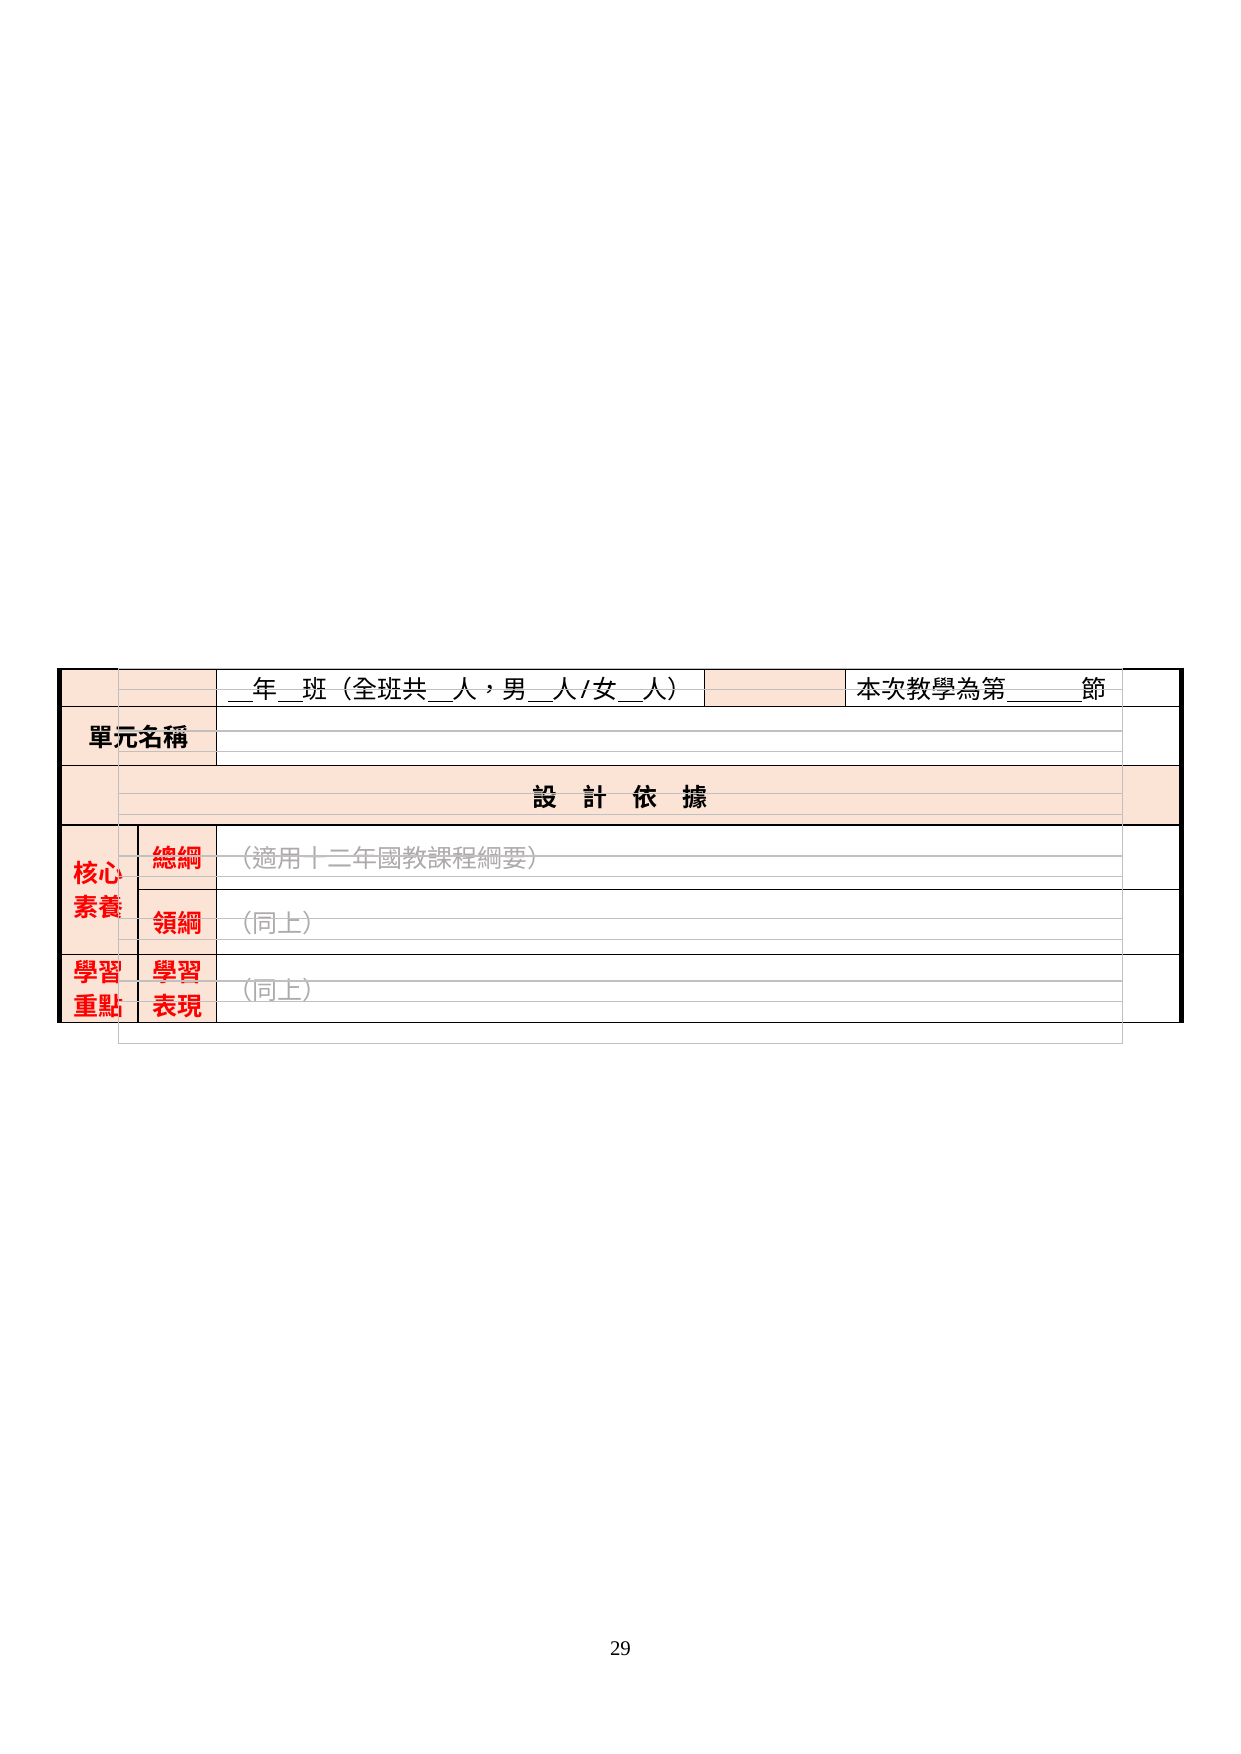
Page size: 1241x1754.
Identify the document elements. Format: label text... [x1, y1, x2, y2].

table_cell [705, 690, 845, 706]
table_cell 單元名稱 [119, 707, 216, 730]
table_cell （適用十二年國教課程綱要） [217, 826, 1122, 855]
table_cell [217, 752, 1122, 765]
table_cell 核心 素養 [119, 826, 137, 855]
table_cell 總綱 [139, 877, 216, 889]
table_cell （同上） [1123, 890, 1179, 954]
table_cell （同上） [1123, 955, 1179, 1022]
table_cell 縣(市) 國民中（小）學 年 班（全班共 人，男 人/女 人） [217, 670, 704, 689]
table_cell [1123, 707, 1179, 765]
table_cell 核心 素養 [119, 857, 137, 876]
table_cell 核心 素養 [119, 940, 137, 954]
table_cell （同上） [246, 982, 254, 1001]
table_cell 學習 表現 [139, 982, 216, 1001]
table_cell （同上） [217, 919, 1122, 939]
table_cell 設 計 依 據 [119, 815, 1122, 824]
table_cell 領綱 [139, 890, 216, 918]
table_cell 單元名稱 [119, 752, 216, 765]
table_cell （同上） [217, 982, 249, 1001]
table_cell 學習 重點 [62, 955, 118, 1022]
table_cell 學習 表現 [139, 1002, 216, 1022]
table_cell （適用十二年國教課程綱要） [217, 857, 1122, 876]
table_cell 學習 表現 [139, 955, 216, 980]
table_cell 核心 素養 [62, 826, 118, 954]
table_cell （同上） [217, 1002, 1122, 1022]
table_cell 單元名稱 [119, 732, 216, 751]
table_cell 總綱 [139, 826, 216, 855]
table_cell 設 計 依 據 [119, 794, 1122, 814]
table_cell （適用十二年國教課程綱要） [217, 877, 1122, 889]
table_cell （同上） [217, 940, 1122, 954]
table_cell 實施班級 [119, 670, 216, 689]
table_cell 學習 重點 [119, 955, 137, 980]
table_cell （同上） [217, 890, 1122, 918]
table_cell 學習 重點 [119, 982, 137, 1001]
table_cell 共 節， 分鐘 本次教學為第 節 [1123, 670, 1179, 706]
table_cell 實施班級 [62, 670, 118, 706]
table_cell 設 計 依 據 [62, 766, 118, 824]
table_cell 共 節， 分鐘 本次教學為第 節 [846, 670, 1122, 689]
table_cell 設 計 依 據 [1123, 766, 1179, 824]
table_cell [217, 732, 1122, 751]
table_cell 領綱 [139, 940, 216, 954]
table_cell 核心 素養 [119, 919, 137, 939]
table_cell 縣(市) 國民中（小）學 年 班（全班共 人，男 人/女 人） [217, 690, 704, 706]
table_cell 單元名稱 [62, 707, 118, 765]
table_cell （同上） [256, 982, 273, 1001]
table_cell 共 節， 分鐘 本次教學為第 節 [846, 690, 1122, 706]
table_cell 學習 重點 [119, 1002, 137, 1022]
table_cell （同上） [274, 982, 308, 1001]
table_cell 總綱 [139, 857, 216, 876]
table_cell （適用十二年國教課程綱要） [1123, 826, 1179, 889]
table_cell [705, 670, 845, 689]
table_cell [217, 707, 1122, 730]
table_cell （同上） [217, 955, 1122, 980]
table_cell （同上） [306, 982, 1122, 1001]
table_cell 實施班級 [119, 690, 216, 706]
table_cell 核心 素養 [119, 877, 137, 918]
table_cell 領綱 [139, 919, 216, 939]
table_cell 設 計 依 據 [119, 766, 1122, 793]
